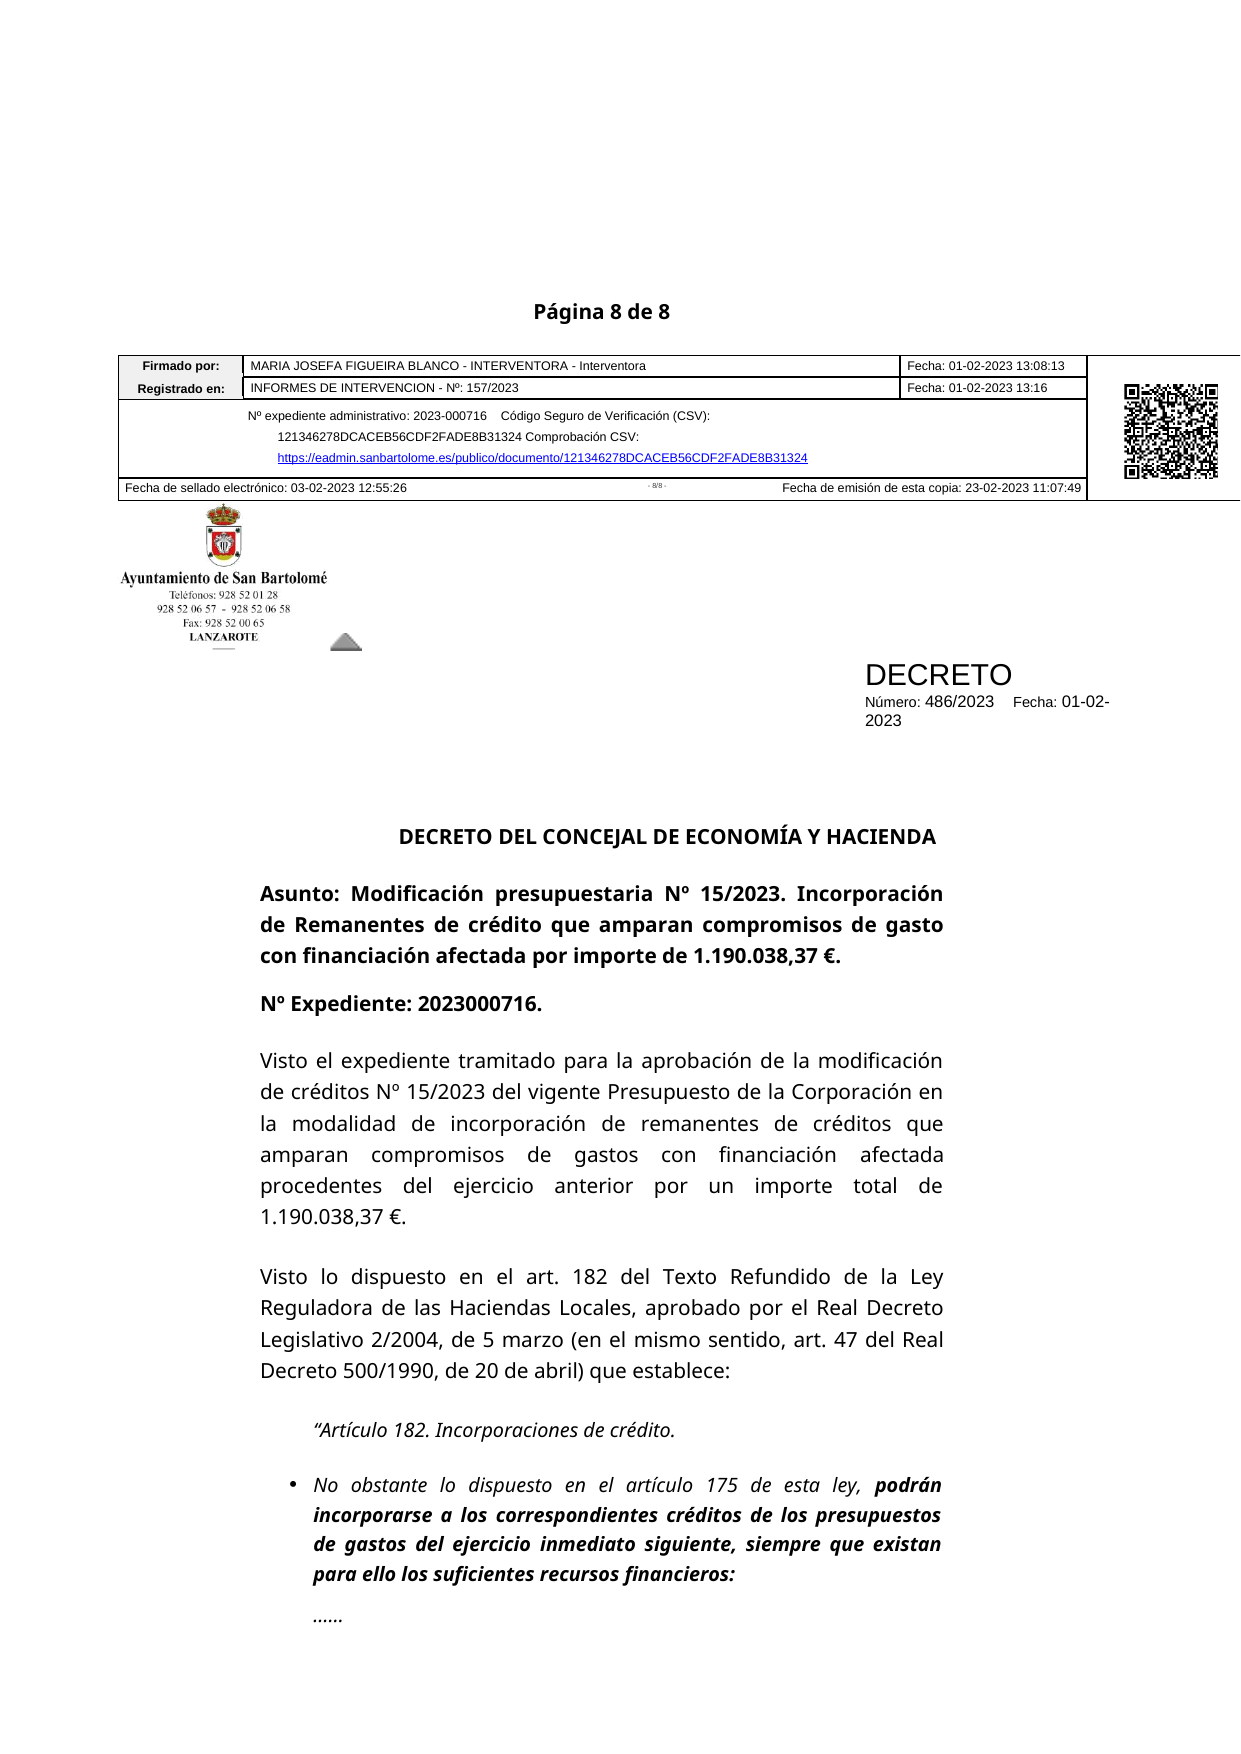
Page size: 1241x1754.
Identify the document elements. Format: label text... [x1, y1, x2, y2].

table_cell Fecha de sellado electrónico: 03-02-2023 12:55:26 - 8/8 - Fecha de emisión de esta copia: 23-02-2023 11:07:49 [119, 479, 1086, 500]
table_cell Nº expediente administrativo: 2023-000716 Código Seguro de Verificación (CSV): 121346278DCACEB56CDF2FADE8B31324 Comprobación CSV: https://eadmin.sanbartolome.es/publico/documento/121346278DCACEB56CDF2FADE8B31324 [119, 400, 1086, 477]
text Número: 486/2023 Fecha: 01-02-2023 [865, 692, 1122, 730]
text …… [313, 1602, 1122, 1628]
text Visto lo dispuesto en el art. 182 del Texto Refundido de la Ley Reguladora de las Haciendas Locales, aprobado por el Real Decreto Legislativo 2/2004, de 5 marzo (en el mismo sentido, art. 47 del Real Decreto 500/1990, de 20 de abril) que establece: [260, 1262, 944, 1384]
text “Artículo 182. Incorporaciones de crédito. [313, 1416, 1122, 1443]
table_cell INFORMES DE INTERVENCION - Nº: 157/2023 [244, 378, 899, 398]
text Página 8 de 8 [118, 297, 1085, 326]
table_cell Fecha: 01-02-2023 13:16 [901, 378, 1086, 398]
table_cell Registrado en: [119, 380, 242, 396]
text Nº Expediente: 2023000716. [260, 989, 1122, 1017]
table_header MARIA JOSEFA FIGUEIRA BLANCO - INTERVENTORA - Interventora [244, 356, 899, 376]
table_header [1088, 356, 1240, 500]
table_header Firmado por: [119, 356, 242, 373]
text DECRETO DEL CONCEJAL DE ECONOMÍA Y HACIENDA [398, 822, 1122, 851]
text DECRETO [865, 657, 1122, 692]
text Visto el expediente tramitado para la aprobación de la modificación de créditos Nº 15/2023 del vigente Presupuesto de la Corporación en la modalidad de incorporación de remanentes de créditos que amparan compromisos de gastos con financiación afectada procedentes del ejercicio anterior por un importe total de 1.190.038,37 €. [260, 1046, 944, 1231]
table_header Fecha: 01-02-2023 13:08:13 [901, 356, 1086, 376]
list No obstante lo dispuesto en el artículo 175 de esta ley, podrán incorporarse a los correspondientes créditos de los presupuestos de gastos del ejercicio inmediato siguiente, siempre que existan para ello los suficientes recursos financieros: [289, 1471, 944, 1587]
text Asunto: Modificación presupuestaria Nº 15/2023. Incorporación de Remanentes de crédito que amparan compromisos de gasto con financiación afectada por importe de 1.190.038,37 €. [260, 879, 944, 970]
